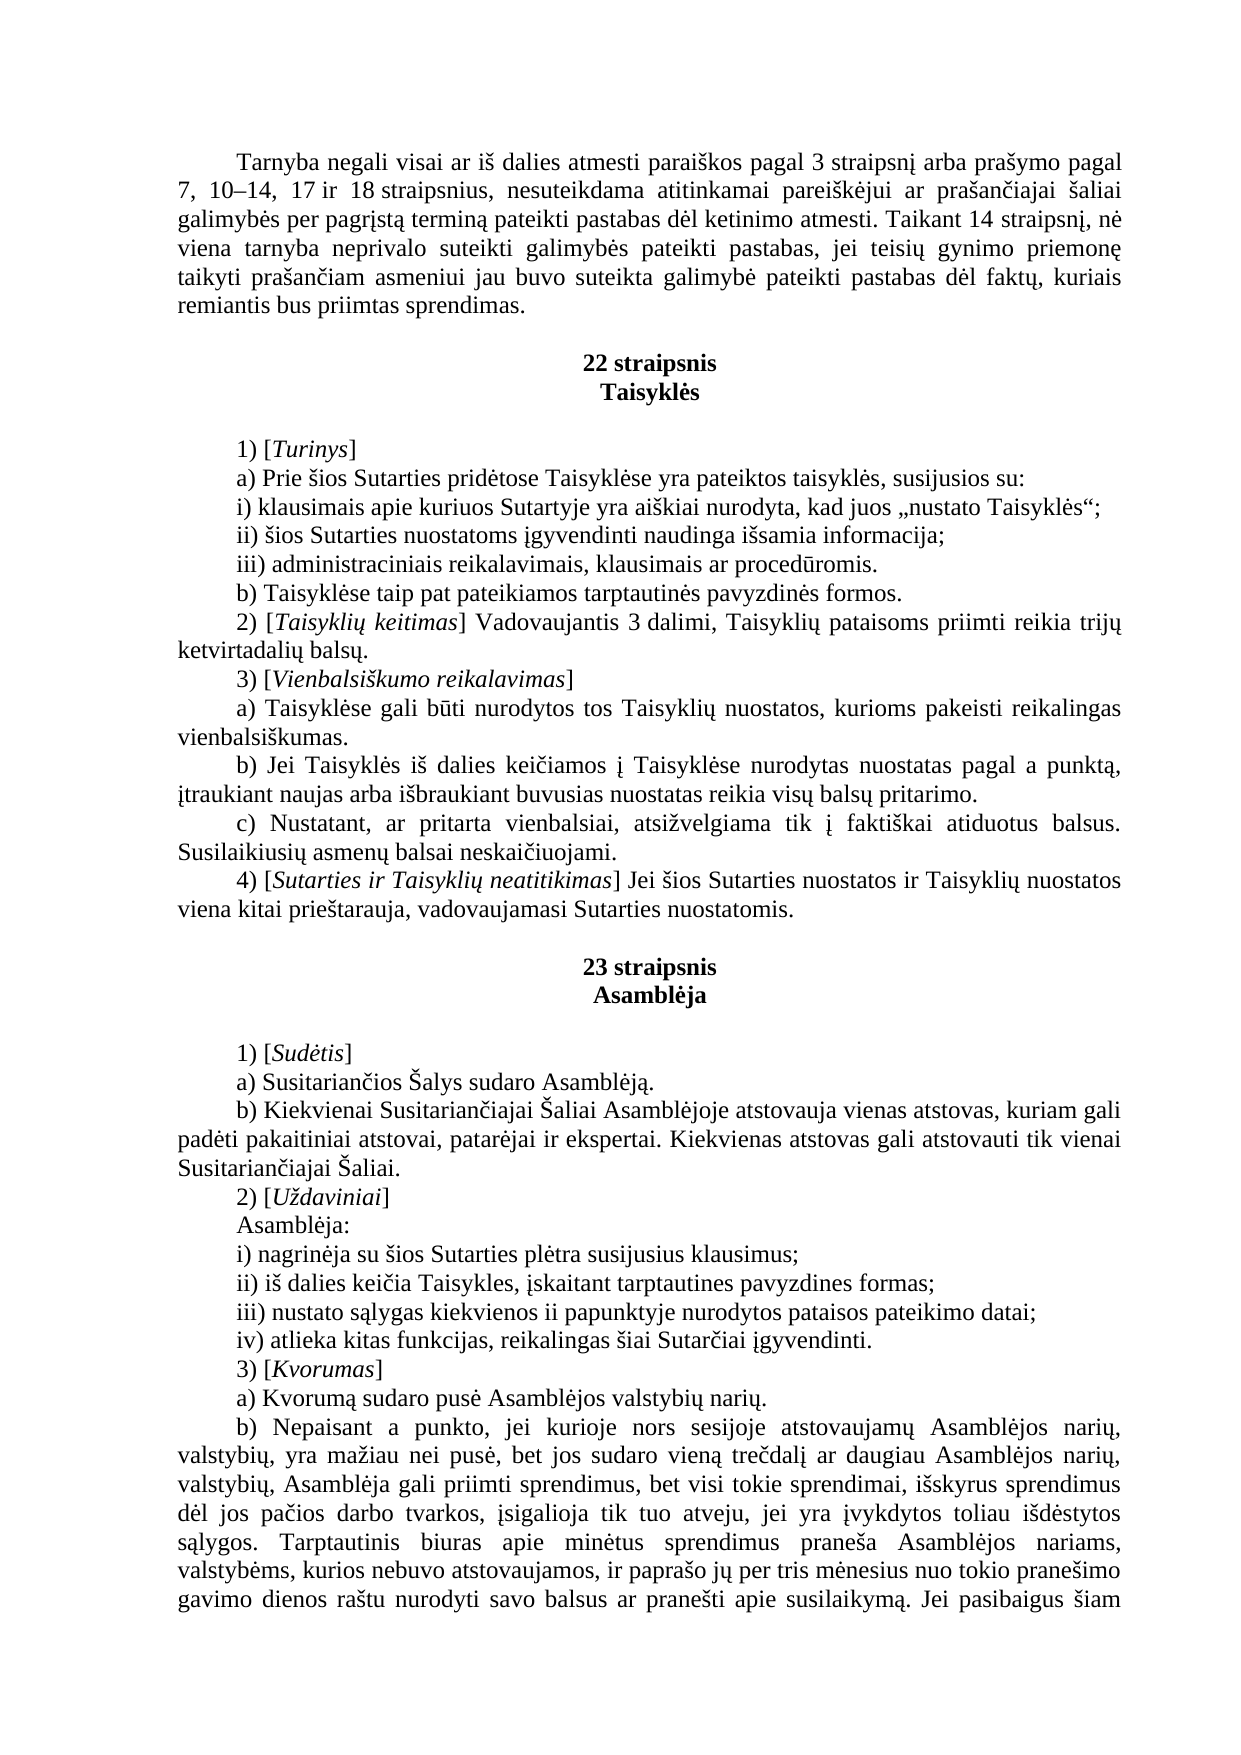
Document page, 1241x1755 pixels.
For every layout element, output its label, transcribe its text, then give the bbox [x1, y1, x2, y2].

text b) Nepaisant a punkto, jei kurioje nors sesijoje atstovaujamų Asamblėjos narių, valstybių, yra mažiau nei pusė, bet jos sudaro vieną trečdalį ar daugiau Asamblėjos narių, valstybių, Asamblėja gali priimti sprendimus, bet visi tokie sprendimai, išskyrus sprendimus dėl jos pačios darbo tvarkos, įsigalioja tik tuo atveju, jei yra įvykdytos toliau išdėstytos sąlygos. Tarptautinis biuras apie minėtus sprendimus praneša Asamblėjos nariams, valstybėms, kurios nebuvo atstovaujamos, ir paprašo jų per tris mėnesius nuo tokio pranešimo gavimo dienos raštu nurodyti savo balsus ar pranešti apie susilaikymą. Jei pasibaigus šiam [177, 1412, 1122, 1613]
text Asamblėja: [177, 1211, 1122, 1239]
text a) Prie šios Sutarties pridėtose Taisyklėse yra pateiktos taisyklės, susijusios su: [177, 463, 1122, 492]
text a) Susitariančios Šalys sudaro Asamblėją. [177, 1067, 1122, 1096]
text i) nagrinėja su šios Sutarties plėtra susijusius klausimus; [177, 1239, 1122, 1268]
text 2) [Taisyklių keitimas] Vadovaujantis 3 dalimi, Taisyklių pataisoms priimti reikia trijų ketvirtadalių balsų. [177, 607, 1122, 664]
text 3) [Vienbalsiškumo reikalavimas] [177, 664, 1122, 693]
text iii) administraciniais reikalavimais, klausimais ar procedūromis. [177, 549, 1122, 578]
text c) Nustatant, ar pritarta vienbalsiai, atsižvelgiama tik į faktiškai atiduotus balsus. Susilaikiusių asmenų balsai neskaičiuojami. [177, 808, 1122, 866]
text 1) [Turinys] [177, 434, 1122, 463]
text 3) [Kvorumas] [177, 1354, 1122, 1383]
text iv) atlieka kitas funkcijas, reikalingas šiai Sutarčiai įgyvendinti. [177, 1326, 1122, 1354]
text a) Taisyklėse gali būti nurodytos tos Taisyklių nuostatos, kurioms pakeisti reikalingas vienbalsiškumas. [177, 693, 1122, 751]
text iii) nustato sąlygas kiekvienos ii papunktyje nurodytos pataisos pateikimo datai; [177, 1297, 1122, 1326]
text Asamblėja [177, 981, 1122, 1009]
text Tarnyba negali visai ar iš dalies atmesti paraiškos pagal 3 straipsnį arba prašymo pagal 7, 10–14, 17 ir 18 straipsnius, nesuteikdama atitinkamai pareiškėjui ar prašančiajai šaliai galimybės per pagrįstą terminą pateikti pastabas dėl ketinimo atmesti. Taikant 14 straipsnį, nė viena tarnyba neprivalo suteikti galimybės pateikti pastabas, jei teisių gynimo priemonę taikyti prašančiam asmeniui jau buvo suteikta galimybė pateikti pastabas dėl faktų, kuriais remiantis bus priimtas sprendimas. [177, 147, 1122, 319]
text ii) iš dalies keičia Taisykles, įskaitant tarptautines pavyzdines formas; [177, 1268, 1122, 1297]
text b) Taisyklėse taip pat pateikiamos tarptautinės pavyzdinės formos. [177, 578, 1122, 607]
text Taisyklės [177, 377, 1122, 406]
text ii) šios Sutarties nuostatoms įgyvendinti naudinga išsamia informacija; [177, 521, 1122, 549]
text 2) [Uždaviniai] [177, 1182, 1122, 1211]
text 1) [Sudėtis] [177, 1038, 1122, 1067]
text b) Kiekvienai Susitariančiajai Šaliai Asamblėjoje atstovauja vienas atstovas, kuriam gali padėti pakaitiniai atstovai, patarėjai ir ekspertai. Kiekvienas atstovas gali atstovauti tik vienai Susitariančiajai Šaliai. [177, 1096, 1122, 1182]
text b) Jei Taisyklės iš dalies keičiamos į Taisyklėse nurodytas nuostatas pagal a punktą, įtraukiant naujas arba išbraukiant buvusias nuostatas reikia visų balsų pritarimo. [177, 751, 1122, 808]
text i) klausimais apie kuriuos Sutartyje yra aiškiai nurodyta, kad juos „nustato Taisyklės“; [177, 492, 1122, 521]
text a) Kvorumą sudaro pusė Asamblėjos valstybių narių. [177, 1383, 1122, 1412]
text 22 straipsnis [177, 348, 1122, 377]
text 4) [Sutarties ir Taisyklių neatitikimas] Jei šios Sutarties nuostatos ir Taisyklių nuostatos viena kitai prieštarauja, vadovaujamasi Sutarties nuostatomis. [177, 866, 1122, 923]
text 23 straipsnis [177, 952, 1122, 981]
